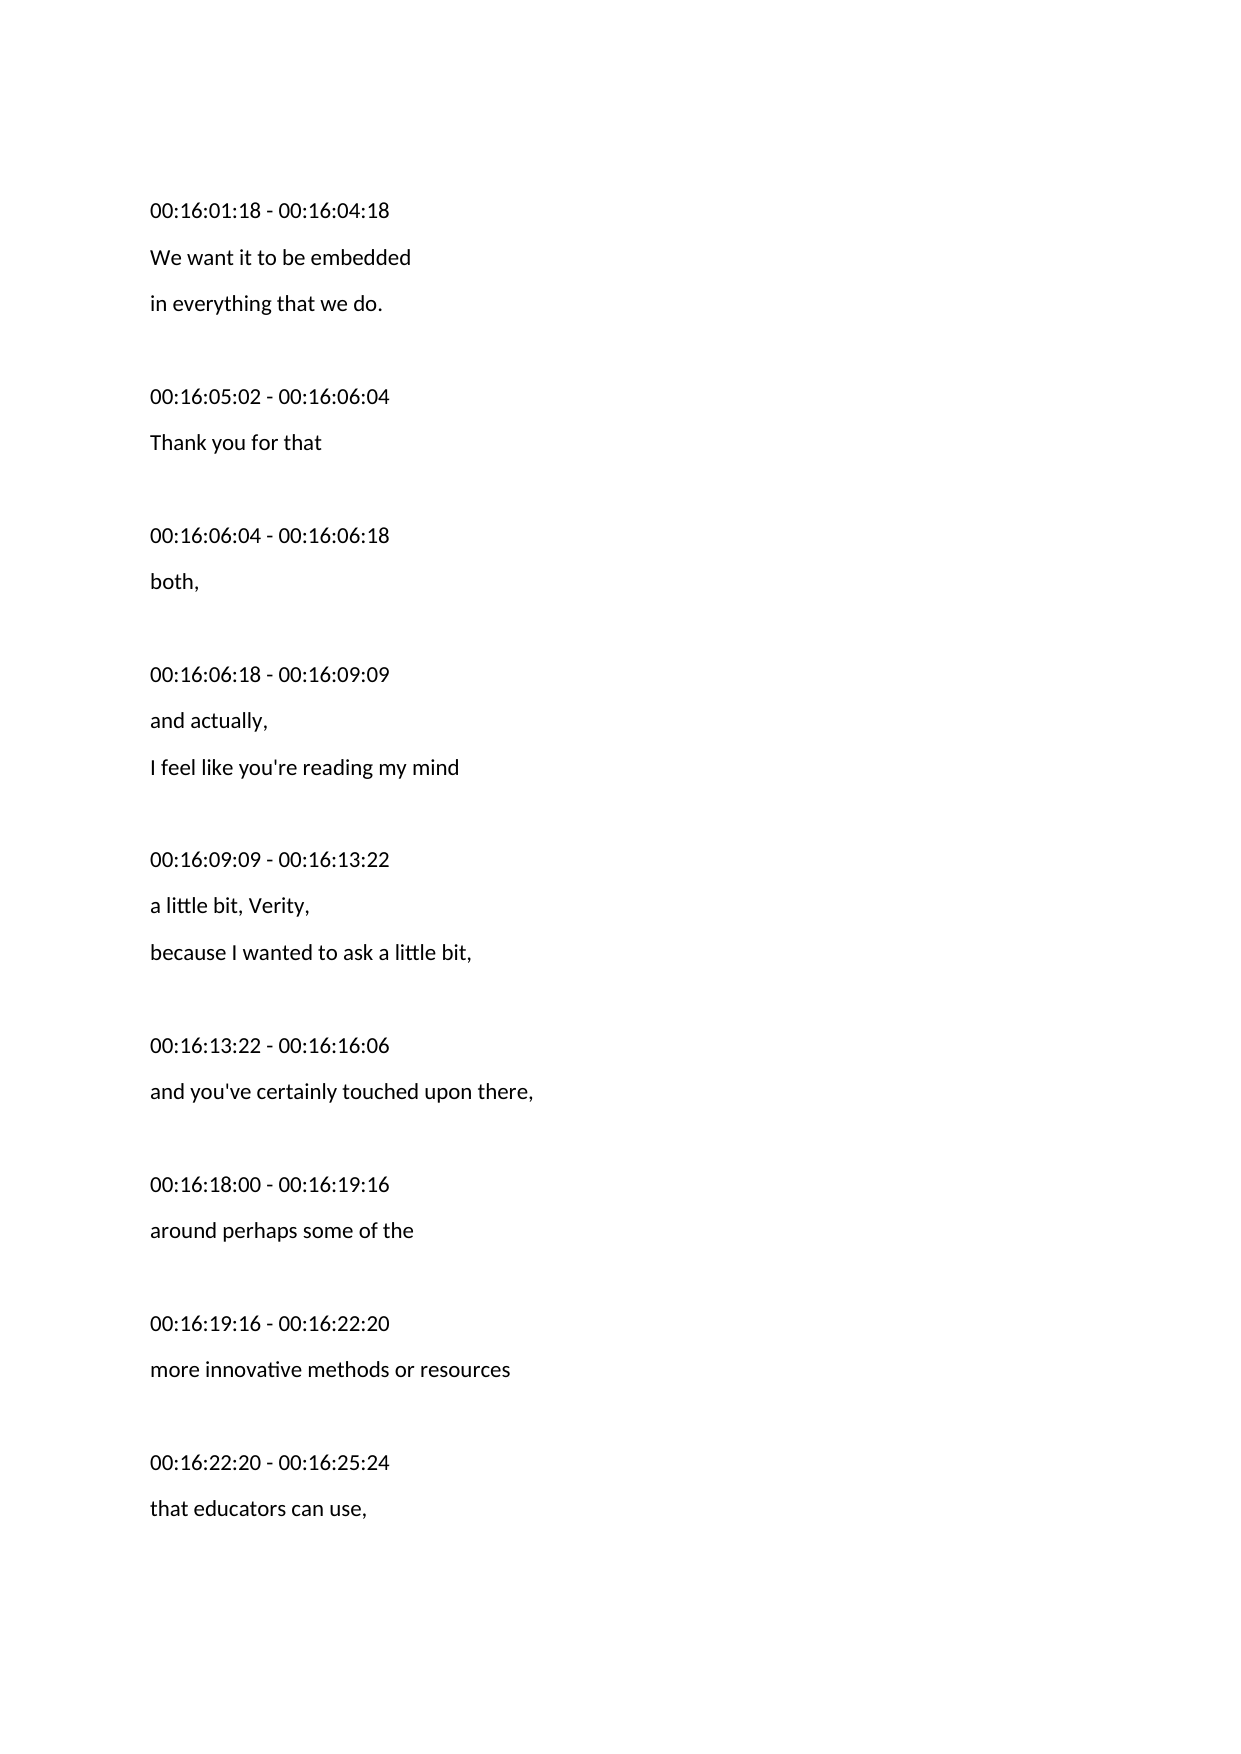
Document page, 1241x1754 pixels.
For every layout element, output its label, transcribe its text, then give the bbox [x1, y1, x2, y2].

text 00:16:05:02 - 00:16:06:04 [150, 382, 1090, 410]
text 00:16:22:20 - 00:16:25:24 [150, 1448, 1090, 1476]
text in everything that we do. [150, 289, 1090, 317]
text and you've certainly touched upon there, [150, 1077, 1090, 1105]
text 00:16:09:09 - 00:16:13:22 [150, 845, 1090, 873]
text 00:16:18:00 - 00:16:19:16 [150, 1170, 1090, 1198]
text both, [150, 567, 1090, 595]
text 00:16:06:04 - 00:16:06:18 [150, 521, 1090, 549]
text We want it to be embedded [150, 243, 1090, 271]
text because I wanted to ask a little bit, [150, 938, 1090, 966]
text a little bit, Verity, [150, 892, 1090, 920]
text 00:16:19:16 - 00:16:22:20 [150, 1309, 1090, 1337]
text Thank you for that [150, 428, 1090, 456]
text I feel like you're reading my mind [150, 753, 1090, 781]
text and actually, [150, 706, 1090, 734]
text more innovative methods or resources [150, 1355, 1090, 1383]
text around perhaps some of the [150, 1216, 1090, 1244]
text that educators can use, [150, 1494, 1090, 1522]
text 00:16:13:22 - 00:16:16:06 [150, 1031, 1090, 1059]
text 00:16:06:18 - 00:16:09:09 [150, 660, 1090, 688]
text 00:16:01:18 - 00:16:04:18 [150, 196, 1090, 224]
